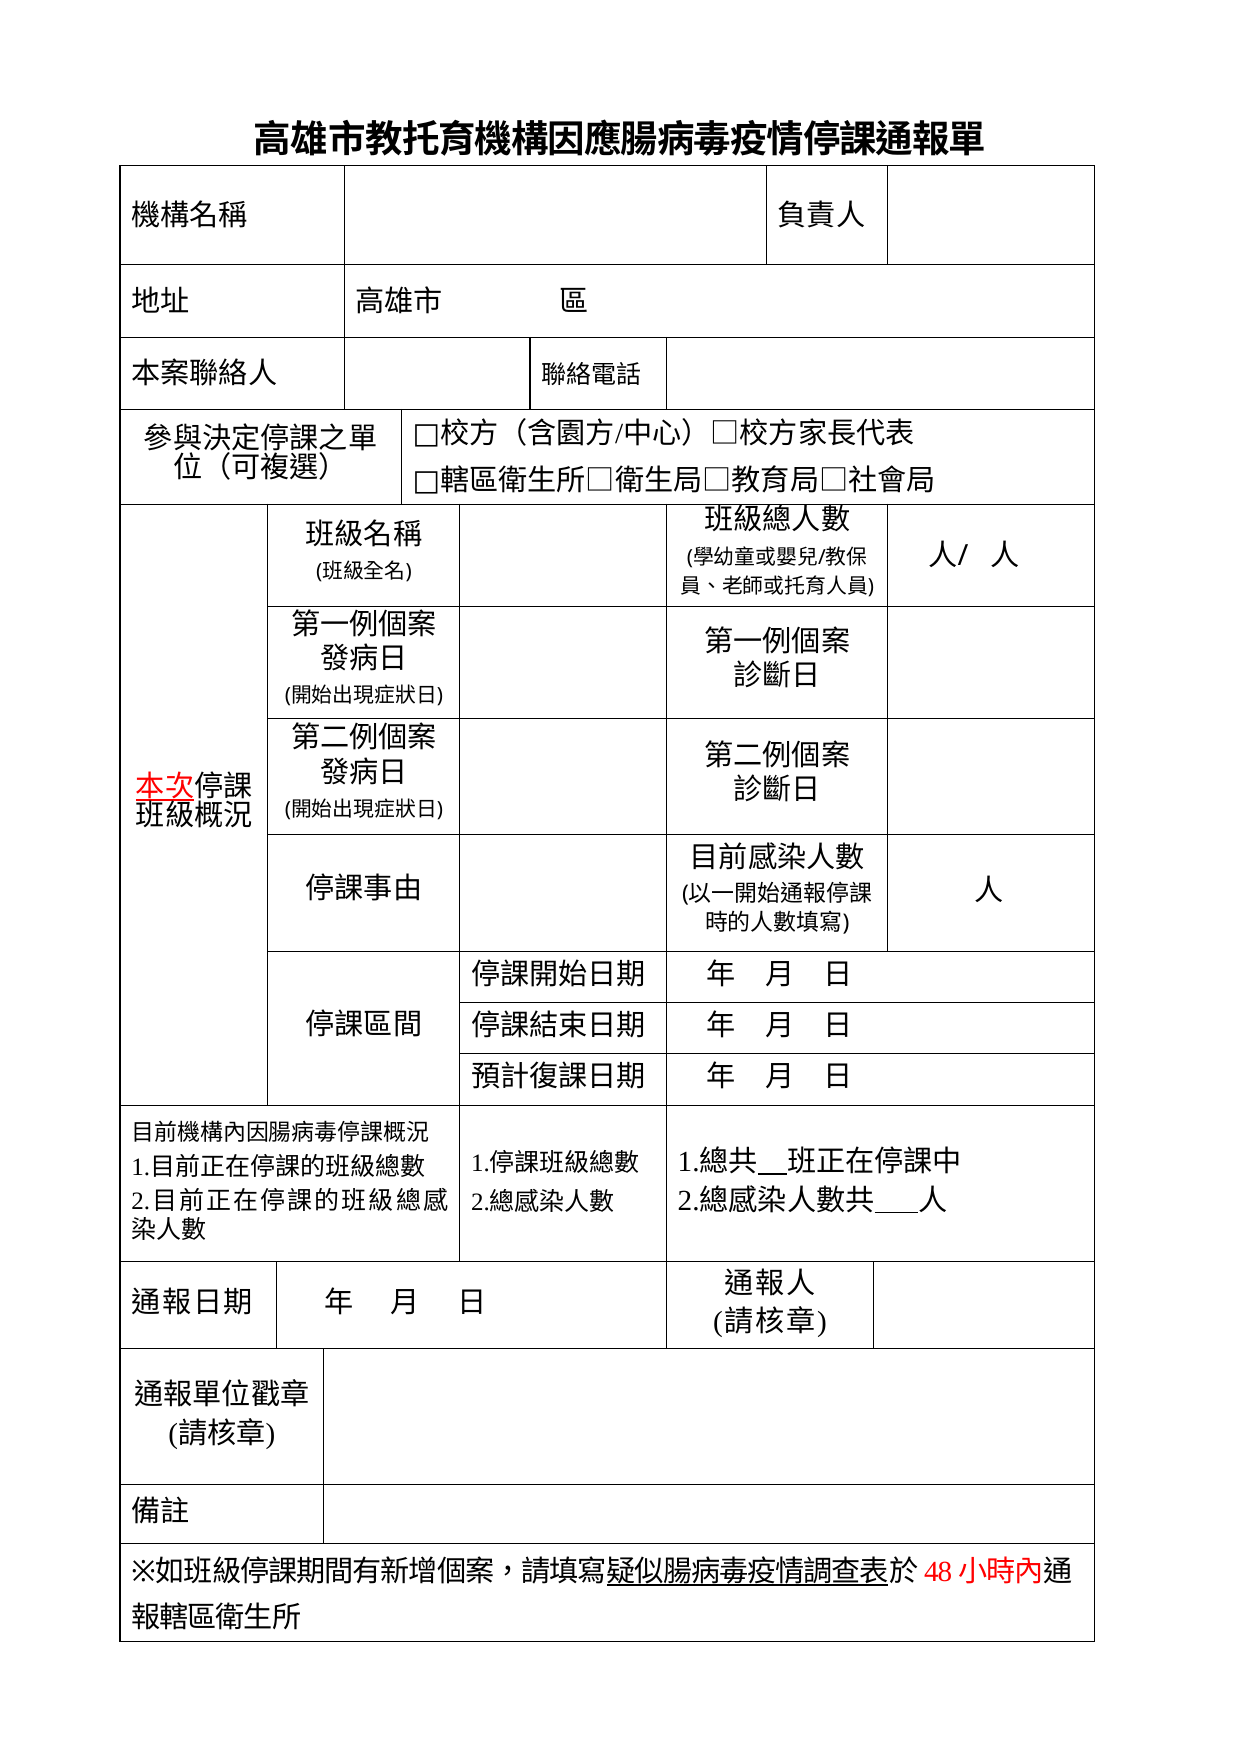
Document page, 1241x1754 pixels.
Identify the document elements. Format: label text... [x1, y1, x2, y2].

table_cell [324, 1485, 1094, 1543]
table_cell 通報單位戳章 (請核章) [121, 1349, 323, 1484]
table_cell [460, 719, 666, 833]
table_cell 班級總人數 (學幼童或嬰兒/教保員、老師或托育人員) [667, 505, 887, 606]
table_cell ※如班級停課期間有新增個案，請填寫疑似腸病毒疫情調查表於48小時內通報轄區衛生所 [121, 1544, 1094, 1641]
table_cell 目前感染人數 (以一開始通報停課時的人數填寫) [667, 835, 887, 951]
table_cell [324, 1349, 1094, 1484]
table_cell 1.總共 班正在停課中 2.總感染人數共 人 [667, 1106, 1094, 1261]
table_cell 班級名稱 (班級全名) [268, 505, 459, 606]
table_cell [874, 1262, 1094, 1348]
table_cell 通報日期 [121, 1262, 276, 1348]
table_cell 年 月 日 [667, 952, 1094, 1002]
table_header [888, 166, 1094, 264]
table_cell 年 月 日 [667, 1003, 1094, 1053]
table_cell 通報人 (請核章) [667, 1262, 873, 1348]
table_cell □校方（含園方/中心）□校方家長代表 □轄區衛生所□衛生局□教育局□社會局 [402, 410, 1094, 503]
table_header 機構名稱 [121, 166, 344, 264]
table_cell [888, 607, 1094, 717]
table_cell 預計復課日期 [460, 1054, 666, 1105]
table_cell 第一例個案 診斷日 [667, 607, 887, 717]
table_cell 年 月 日 [667, 1054, 1094, 1105]
table_cell 1.停課班級總數 2.總感染人數 [460, 1106, 666, 1261]
table_cell 年 月 日 [277, 1262, 666, 1348]
table_cell [667, 338, 1094, 409]
table_cell 人 [888, 835, 1094, 951]
table_cell 停課結束日期 [460, 1003, 666, 1053]
table_cell [460, 607, 666, 717]
table_cell 聯絡電話 [531, 338, 666, 409]
table_cell 第一例個案 發病日 (開始出現症狀日) [268, 607, 459, 717]
table_cell 第二例個案 診斷日 [667, 719, 887, 833]
table_header 負責人 [767, 166, 887, 264]
table_cell [345, 338, 529, 409]
table_cell 停課開始日期 [460, 952, 666, 1002]
table_cell 備註 [121, 1485, 323, 1543]
table_cell 停課事由 [268, 835, 459, 951]
table_cell 目前機構內因腸病毒停課概況 1.目前正在停課的班級總數 2.目前正在停課的班級總感染人數 [121, 1106, 459, 1261]
table_header [345, 166, 766, 264]
table_cell 第二例個案 發病日 (開始出現症狀日) [268, 719, 459, 833]
table_cell 參與決定停課之單位（可複選） [121, 410, 401, 503]
table_cell 停課區間 [268, 952, 459, 1105]
table_cell [888, 719, 1094, 833]
table_cell 人/ 人 [888, 505, 1094, 606]
table_cell 高雄市 區 [345, 265, 1094, 337]
table_cell 本案聯絡人 [121, 338, 344, 409]
table_cell 地址 [121, 265, 344, 337]
table_cell [460, 835, 666, 951]
text 高雄市教托育機構因應腸病毒疫情停課通報單 [131, 108, 1109, 163]
table_cell 本次停課班級概況 [121, 505, 267, 1105]
table_cell [460, 505, 666, 606]
